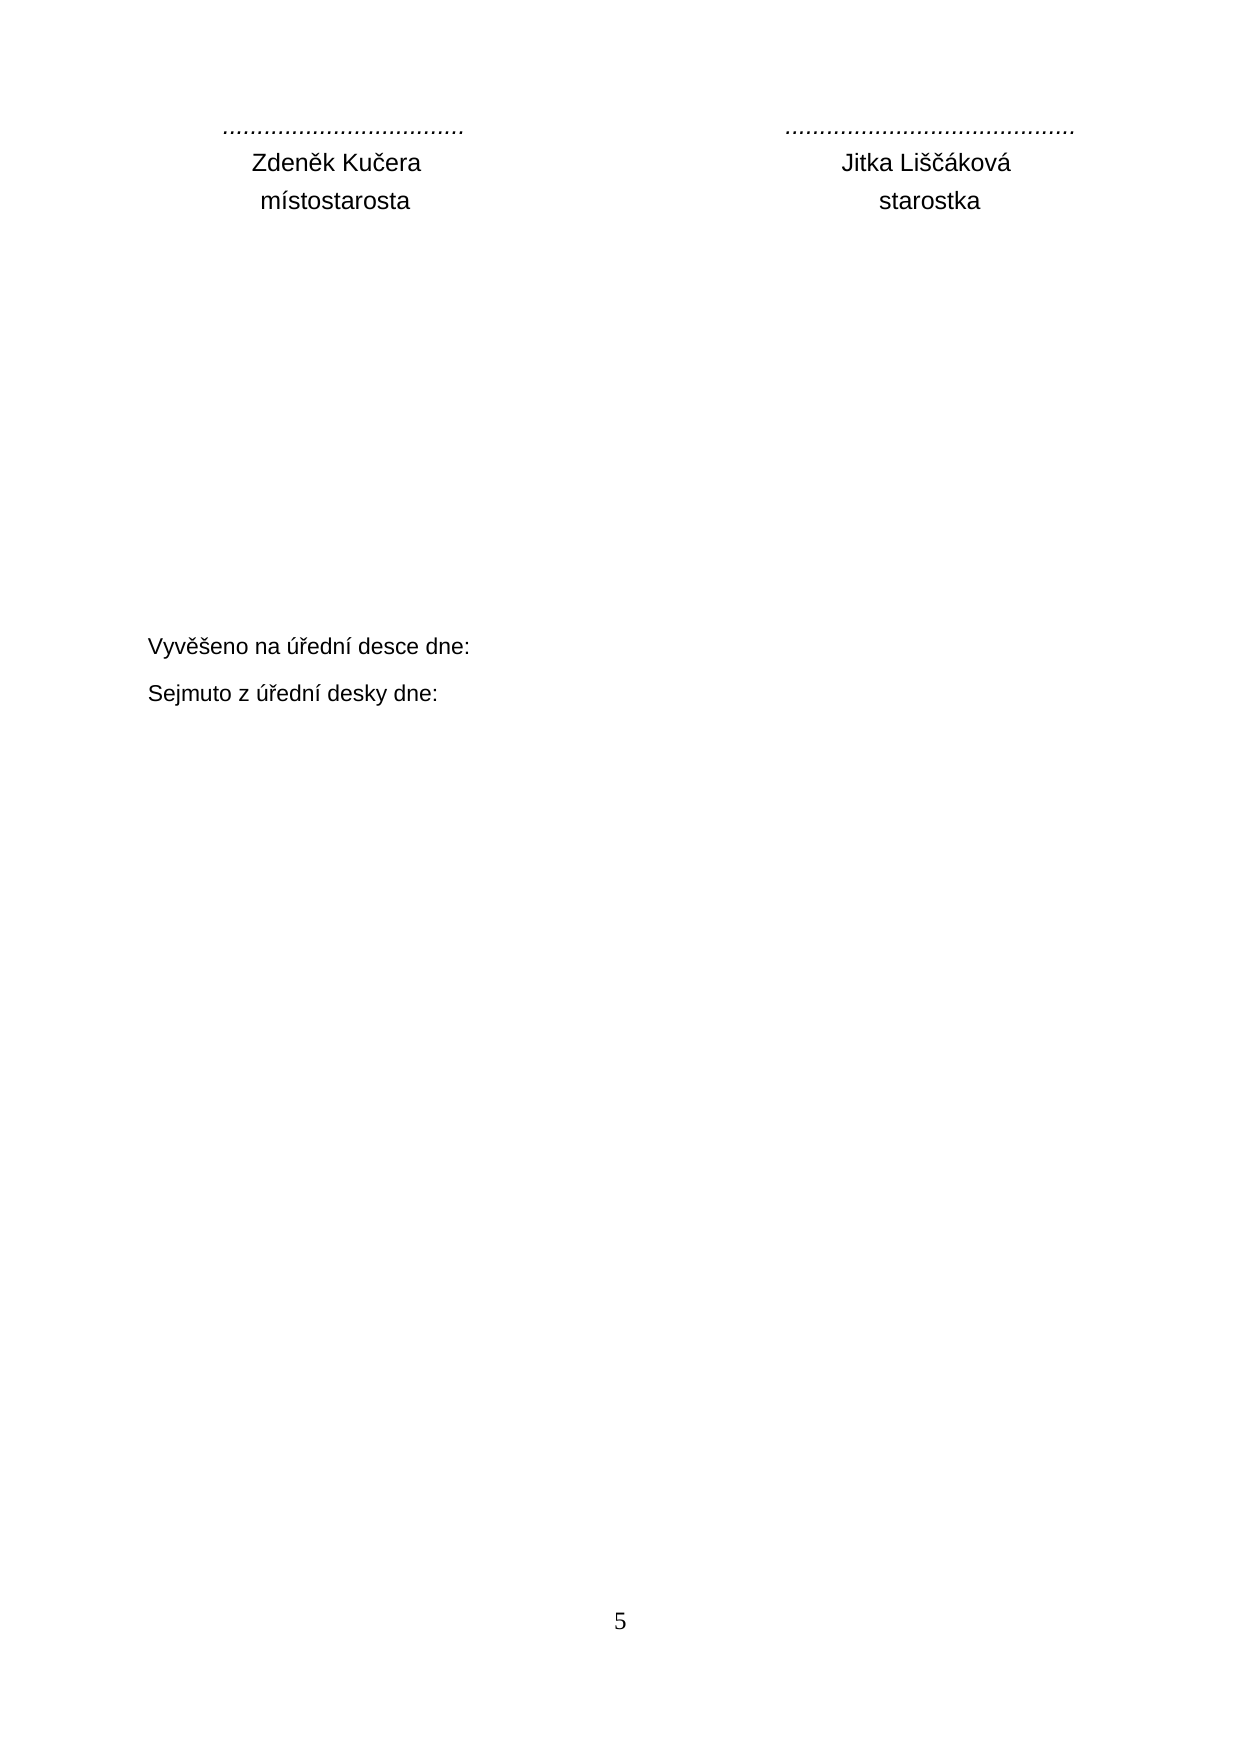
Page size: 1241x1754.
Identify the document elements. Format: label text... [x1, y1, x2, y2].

text Zdeněk Kučera Jitka Liščáková [148, 148, 1093, 177]
text Sejmuto z úřední desky dne: [148, 679, 1093, 706]
text místostarosta starostka [148, 186, 1093, 214]
text Vyvěšeno na úřední desce dne: [148, 633, 1093, 659]
text ................................... .......................................... [148, 111, 1093, 140]
